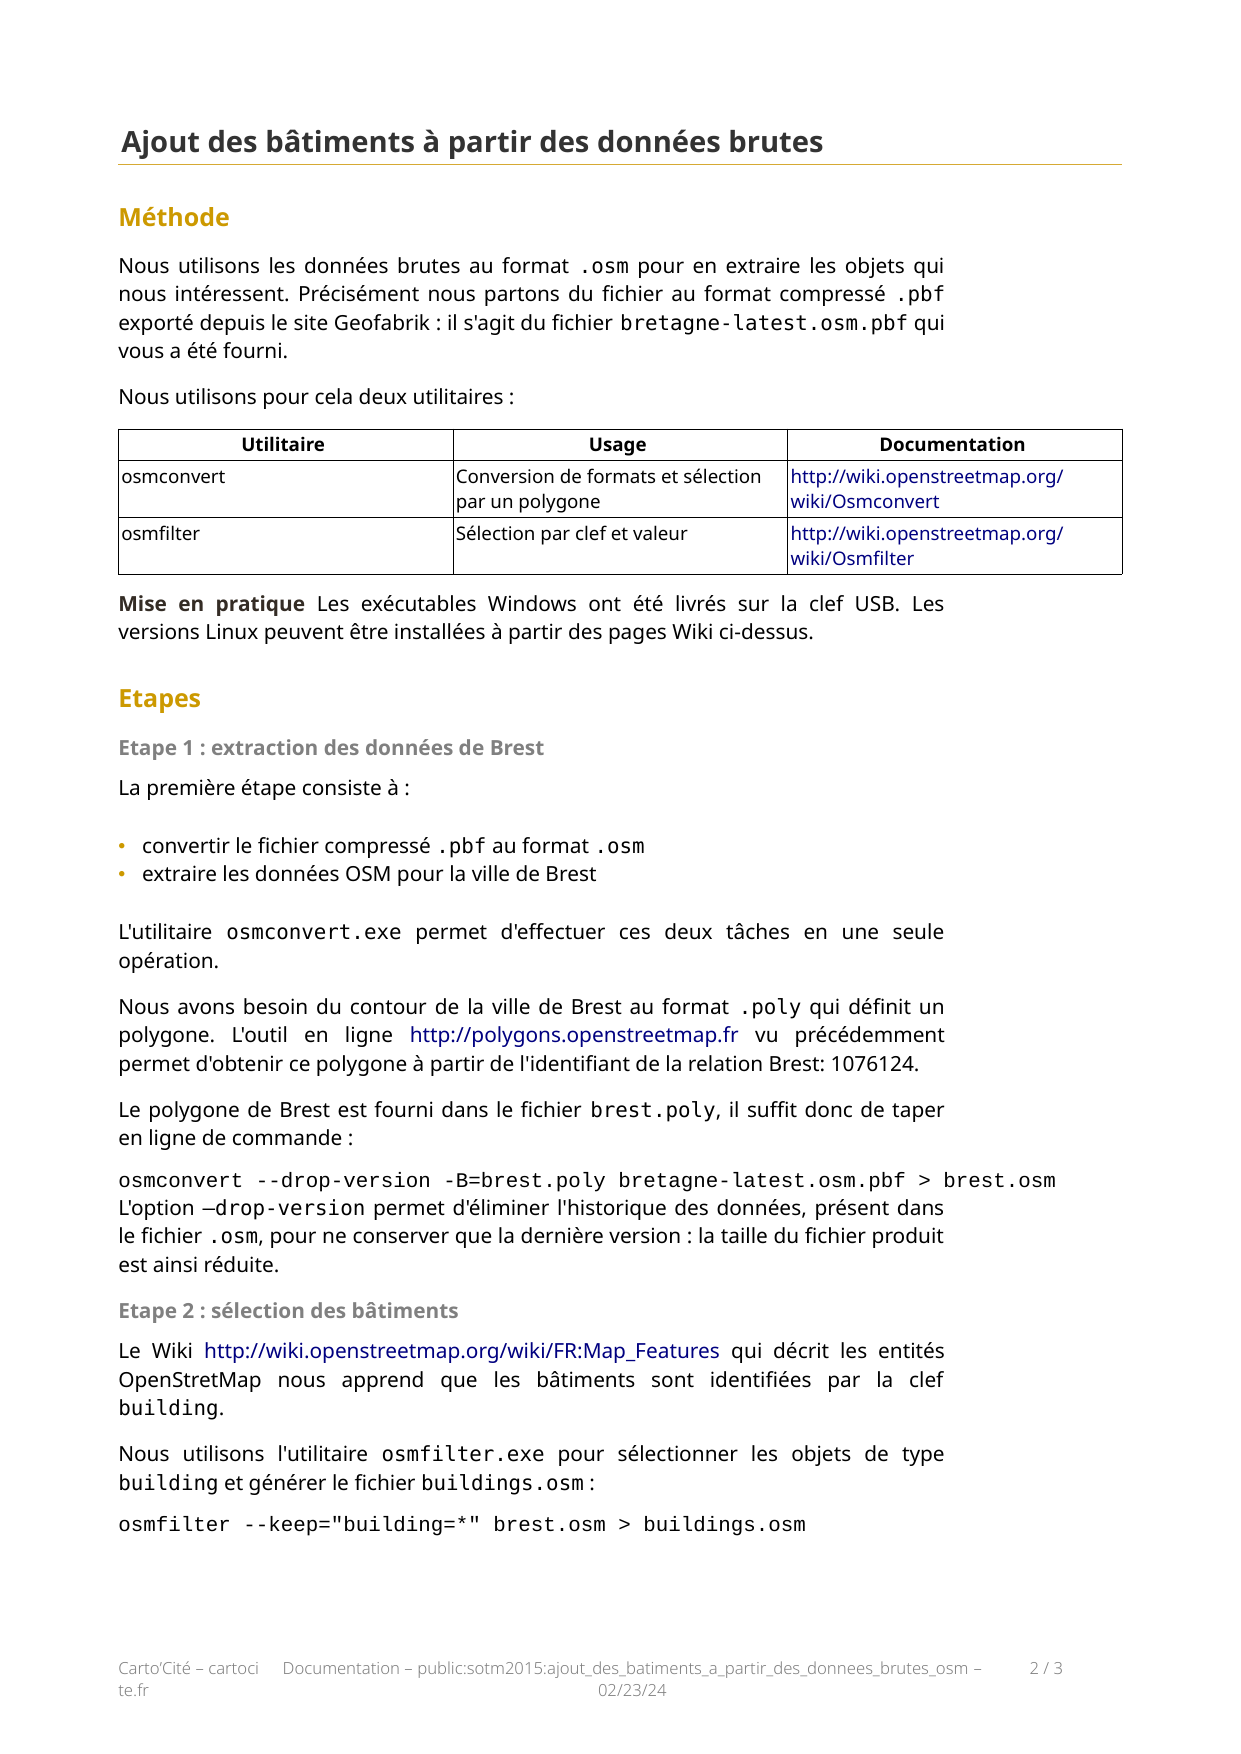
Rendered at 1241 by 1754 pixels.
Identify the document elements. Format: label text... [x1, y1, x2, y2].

table_cell osmfilter [119, 518, 453, 574]
subtitle Etapes [118, 681, 886, 715]
table_cell osmconvert [119, 461, 453, 517]
list convertir le fichier compressé .pbf au format .osm [118, 831, 945, 859]
text Nous utilisons l'utilitaire osmfilter.exe pour sélectionner les objets de type building et générer le fichier buildings.osm : [118, 1439, 945, 1496]
subtitle Ajout des bâtiments à partir des données brutes [118, 118, 1122, 164]
text Mise en pratique Les exécutables Windows ont été livrés sur la clef USB. Les versions Linux peuvent être installées à partir des pages Wiki ci-dessus. [118, 589, 945, 646]
list extraire les données OSM pour la ville de Brest [118, 859, 945, 888]
text Le polygone de Brest est fourni dans le fichier brest.poly, il suffit donc de taper en ligne de commande : [118, 1095, 945, 1152]
text osmconvert --drop-version -B=brest.poly bretagne-latest.osm.pbf > brest.osm [118, 1169, 1122, 1193]
text L'utilitaire osmconvert.exe permet d'effectuer ces deux tâches en une seule opération. [118, 917, 945, 974]
text Le Wiki http://wiki.openstreetmap.org/wiki/FR:Map_Features qui décrit les entités OpenStretMap nous apprend que les bâtiments sont identifiées par la clef building. [118, 1336, 945, 1422]
text osmfilter --keep="building=*" brest.osm > buildings.osm [118, 1514, 1122, 1538]
text Nous utilisons pour cela deux utilitaires : [118, 382, 945, 411]
table_cell http://wiki.openstreetmap.org/wiki/Osmfilter [788, 518, 1122, 574]
subtitle Méthode [118, 199, 886, 233]
text La première étape consiste à : [118, 773, 945, 802]
table_cell Conversion de formats et sélection par un polygone [454, 461, 787, 517]
subtitle Etape 2 : sélection des bâtiments [118, 1296, 1122, 1325]
subtitle Etape 1 : extraction des données de Brest [118, 733, 1122, 761]
text L'option –drop-version permet d'éliminer l'historique des données, présent dans le fichier .osm, pour ne conserver que la dernière version : la taille du fichier produit est ainsi réduite. [118, 1193, 945, 1278]
table_cell http://wiki.openstreetmap.org/wiki/Osmconvert [788, 461, 1122, 517]
table_header Utilitaire [119, 430, 453, 460]
text Nous utilisons les données brutes au format .osm pour en extraire les objets qui nous intéressent. Précisément nous partons du fichier au format compressé .pbf exporté depuis le site Geofabrik : il s'agit du fichier bretagne-latest.osm.pbf qui vous a été fourni. [118, 251, 945, 365]
table_header Documentation [788, 430, 1122, 460]
table_cell Sélection par clef et valeur [454, 518, 787, 574]
text Nous avons besoin du contour de la ville de Brest au format .poly qui définit un polygone. L'outil en ligne http://polygons.openstreetmap.fr vu précédemment permet d'obtenir ce polygone à partir de l'identifiant de la relation Brest: 1076124. [118, 992, 945, 1077]
table_header Usage [454, 430, 787, 460]
